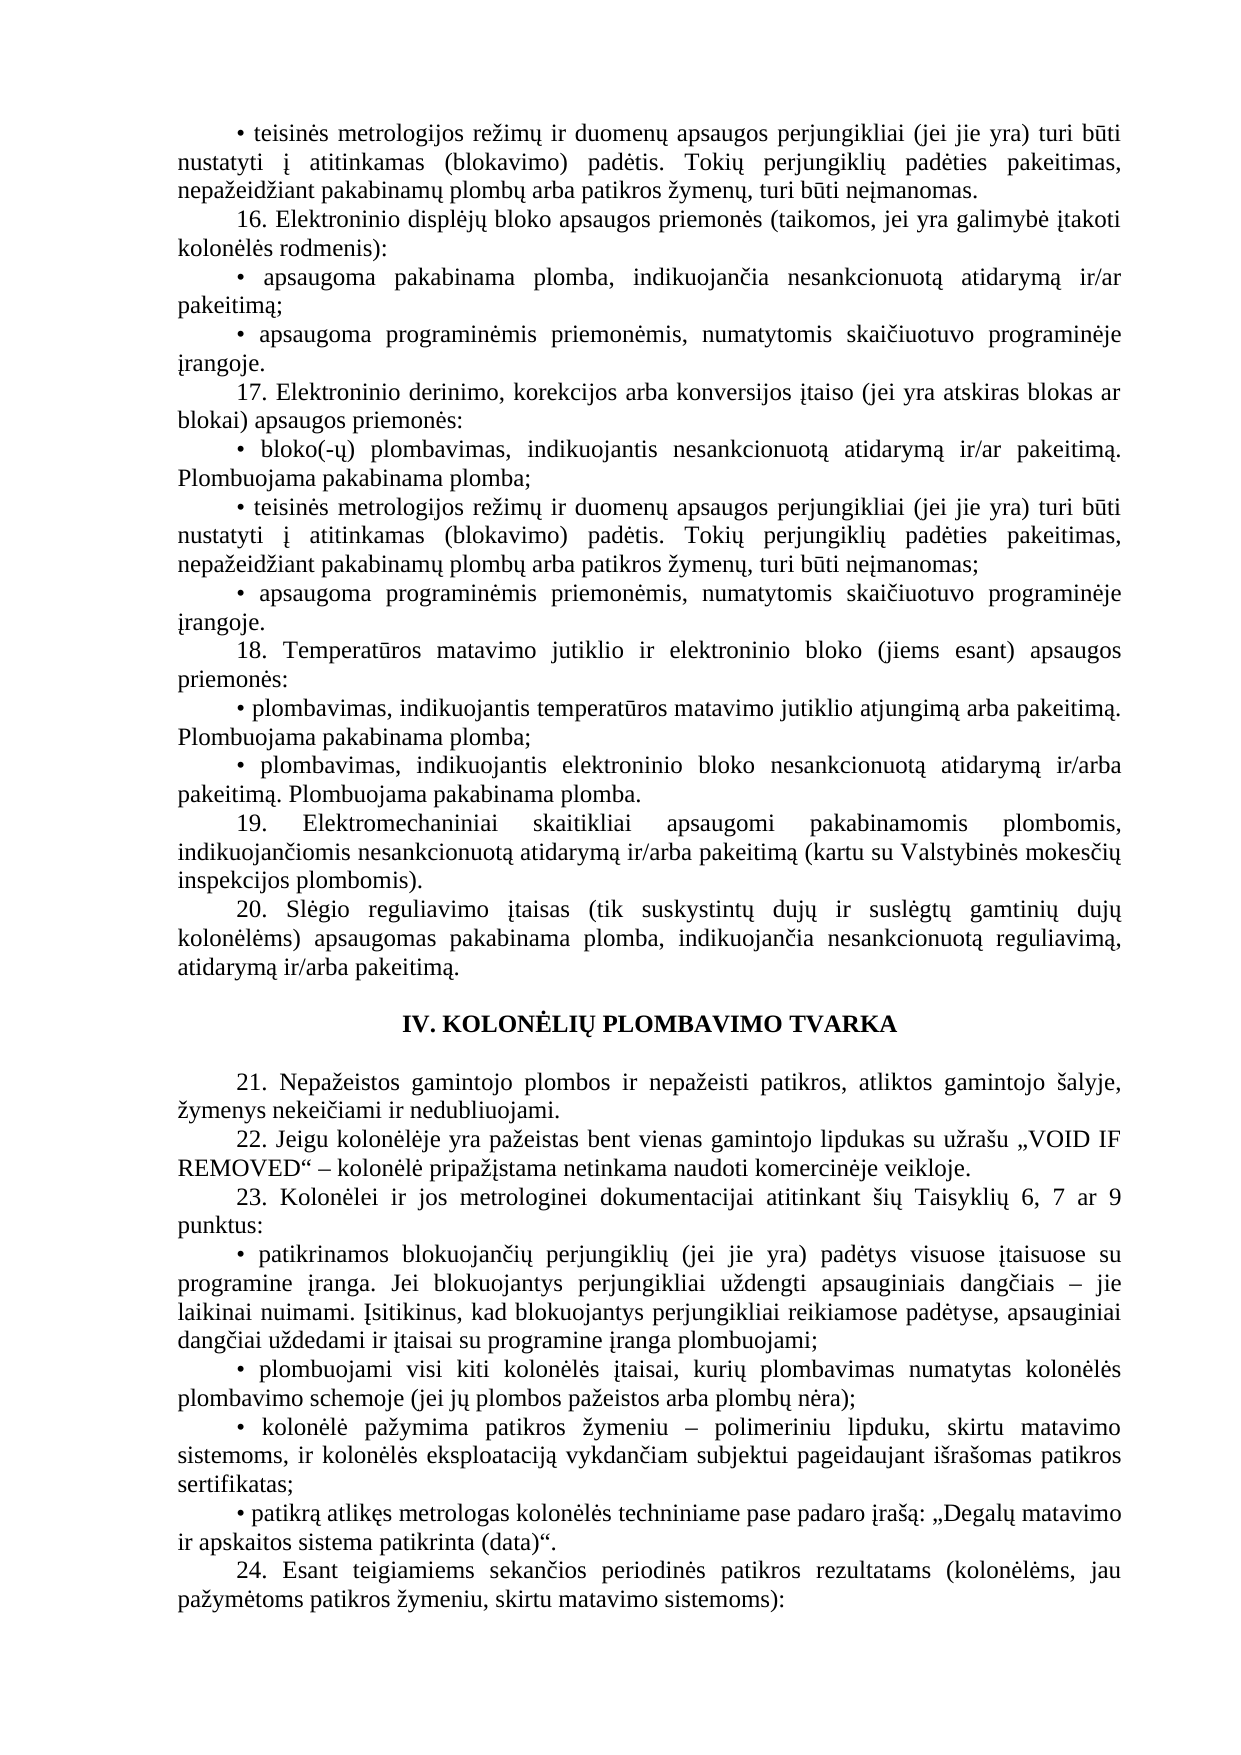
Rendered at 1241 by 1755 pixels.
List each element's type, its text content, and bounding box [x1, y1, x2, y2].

text • plombuojami visi kiti kolonėlės įtaisai, kurių plombavimas numatytas kolonėlės plombavimo schemoje (jei jų plombos pažeistos arba plombų nėra); [177, 1354, 1122, 1412]
text • patikrinamos blokuojančių perjungiklių (jei jie yra) padėtys visuose įtaisuose su programine įranga. Jei blokuojantys perjungikliai uždengti apsauginiais dangčiais – jie laikinai nuimami. Įsitikinus, kad blokuojantys perjungikliai reikiamose padėtyse, apsauginiai dangčiai uždedami ir įtaisai su programine įranga plombuojami; [177, 1239, 1122, 1354]
text • apsaugoma programinėmis priemonėmis, numatytomis skaičiuotuvo programinėje įrangoje. [177, 578, 1122, 636]
text • apsaugoma programinėmis priemonėmis, numatytomis skaičiuotuvo programinėje įrangoje. [177, 319, 1122, 377]
text 20. Slėgio reguliavimo įtaisas (tik suskystintų dujų ir suslėgtų gamtinių dujų kolonėlėms) apsaugomas pakabinama plomba, indikuojančia nesankcionuotą reguliavimą, atidarymą ir/arba pakeitimą. [177, 894, 1122, 981]
text • plombavimas, indikuojantis temperatūros matavimo jutiklio atjungimą arba pakeitimą. Plombuojama pakabinama plomba; [177, 693, 1122, 751]
text 23. Kolonėlei ir jos metrologinei dokumentacijai atitinkant šių Taisyklių 6, 7 ar 9 punktus: [177, 1182, 1122, 1239]
text 18. Temperatūros matavimo jutiklio ir elektroninio bloko (jiems esant) apsaugos priemonės: [177, 636, 1122, 693]
text 16. Elektroninio displėjų bloko apsaugos priemonės (taikomos, jei yra galimybė įtakoti kolonėlės rodmenis): [177, 204, 1122, 262]
text 19. Elektromechaniniai skaitikliai apsaugomi pakabinamomis plombomis, indikuojančiomis nesankcionuotą atidarymą ir/arba pakeitimą (kartu su Valstybinės mokesčių inspekcijos plombomis). [177, 808, 1122, 894]
text 17. Elektroninio derinimo, korekcijos arba konversijos įtaiso (jei yra atskiras blokas ar blokai) apsaugos priemonės: [177, 377, 1122, 434]
text 24. Esant teigiamiems sekančios periodinės patikros rezultatams (kolonėlėms, jau pažymėtoms patikros žymeniu, skirtu matavimo sistemoms): [177, 1556, 1122, 1613]
text • patikrą atlikęs metrologas kolonėlės techniniame pase padaro įrašą: „Degalų matavimo ir apskaitos sistema patikrinta (data)“. [177, 1498, 1122, 1556]
text • apsaugoma pakabinama plomba, indikuojančia nesankcionuotą atidarymą ir/ar pakeitimą; [177, 262, 1122, 319]
text • plombavimas, indikuojantis elektroninio bloko nesankcionuotą atidarymą ir/arba pakeitimą. Plombuojama pakabinama plomba. [177, 751, 1122, 808]
text IV. KOLONĖLIŲ PLOMBAVIMO TVARKA [177, 1009, 1122, 1038]
text • teisinės metrologijos režimų ir duomenų apsaugos perjungikliai (jei jie yra) turi būti nustatyti į atitinkamas (blokavimo) padėtis. Tokių perjungiklių padėties pakeitimas, nepažeidžiant pakabinamų plombų arba patikros žymenų, turi būti neįmanomas; [177, 492, 1122, 578]
text • teisinės metrologijos režimų ir duomenų apsaugos perjungikliai (jei jie yra) turi būti nustatyti į atitinkamas (blokavimo) padėtis. Tokių perjungiklių padėties pakeitimas, nepažeidžiant pakabinamų plombų arba patikros žymenų, turi būti neįmanomas. [177, 118, 1122, 204]
text • kolonėlė pažymima patikros žymeniu – polimeriniu lipduku, skirtu matavimo sistemoms, ir kolonėlės eksploataciją vykdančiam subjektui pageidaujant išrašomas patikros sertifikatas; [177, 1412, 1122, 1498]
text 21. Nepažeistos gamintojo plombos ir nepažeisti patikros, atliktos gamintojo šalyje, žymenys nekeičiami ir nedubliuojami. [177, 1067, 1122, 1124]
text • bloko(-ų) plombavimas, indikuojantis nesankcionuotą atidarymą ir/ar pakeitimą. Plombuojama pakabinama plomba; [177, 434, 1122, 492]
text 22. Jeigu kolonėlėje yra pažeistas bent vienas gamintojo lipdukas su užrašu „VOID IF REMOVED“ – kolonėlė pripažįstama netinkama naudoti komercinėje veikloje. [177, 1124, 1122, 1182]
